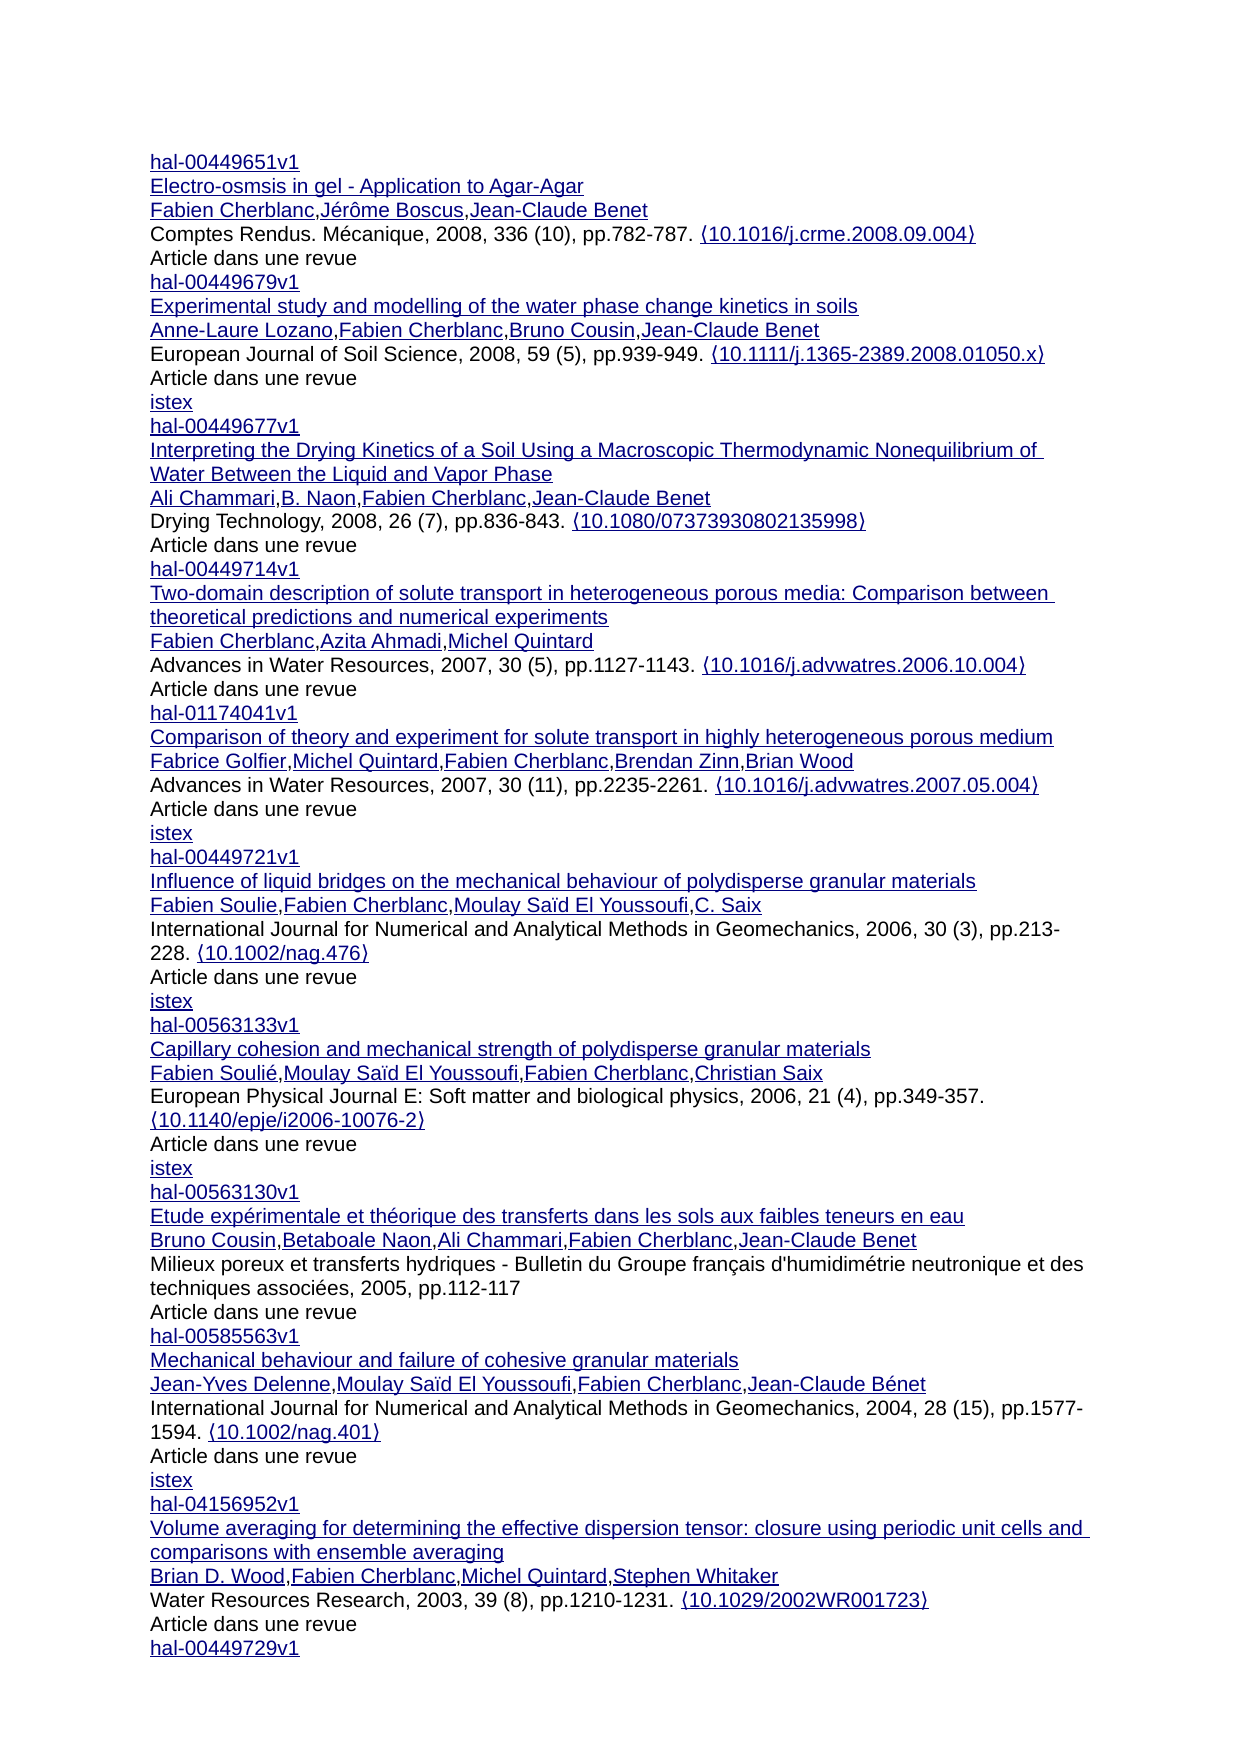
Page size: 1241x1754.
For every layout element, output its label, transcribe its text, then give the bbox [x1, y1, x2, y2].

table_cell hal-00449651v1 [150, 150, 1090, 174]
table_cell Comparison of theory and experiment for solute transport in highly heterogeneous porous medium Fabrice Golfier,Michel Quintard,Fabien Cherblanc,Brendan Zinn,Brian Wood Advances in Water Resources, 2007, 30 (11), pp.2235-2261. ⟨10.1016/j.advwatres.2007.05.004⟩ Article dans une revue istex hal-00449721v1 [150, 725, 1090, 869]
table_cell Two-domain description of solute transport in heterogeneous porous media: Comparison between theoretical predictions and numerical experiments Fabien Cherblanc,Azita Ahmadi,Michel Quintard Advances in Water Resources, 2007, 30 (5), pp.1127-1143. ⟨10.1016/j.advwatres.2006.10.004⟩ Article dans une revue hal-01174041v1 [150, 581, 1090, 725]
table_cell Etude expérimentale et théorique des transferts dans les sols aux faibles teneurs en eau Bruno Cousin,Betaboale Naon,Ali Chammari,Fabien Cherblanc,Jean-Claude Benet Milieux poreux et transferts hydriques - Bulletin du Groupe français d'humidimétrie neutronique et des techniques associées, 2005, pp.112-117 Article dans une revue hal-00585563v1 [150, 1204, 1090, 1348]
table_cell Electro-osmsis in gel - Application to Agar-Agar Fabien Cherblanc,Jérôme Boscus,Jean-Claude Benet Comptes Rendus. Mécanique, 2008, 336 (10), pp.782-787. ⟨10.1016/j.crme.2008.09.004⟩ Article dans une revue hal-00449679v1 [150, 174, 1090, 294]
table_cell Mechanical behaviour and failure of cohesive granular materials Jean-Yves Delenne,Moulay Saïd El Youssoufi,Fabien Cherblanc,Jean-Claude Bénet International Journal for Numerical and Analytical Methods in Geomechanics, 2004, 28 (15), pp.1577-1594. ⟨10.1002/nag.401⟩ Article dans une revue istex hal-04156952v1 [150, 1348, 1090, 1516]
table_cell Capillary cohesion and mechanical strength of polydisperse granular materials Fabien Soulié,Moulay Saïd El Youssoufi,Fabien Cherblanc,Christian Saix European Physical Journal E: Soft matter and biological physics, 2006, 21 (4), pp.349-357. ⟨10.1140/epje/i2006-10076-2⟩ Article dans une revue istex hal-00563130v1 [150, 1036, 1090, 1204]
table_cell Experimental study and modelling of the water phase change kinetics in soils Anne-Laure Lozano,Fabien Cherblanc,Bruno Cousin,Jean-Claude Benet European Journal of Soil Science, 2008, 59 (5), pp.939-949. ⟨10.1111/j.1365-2389.2008.01050.x⟩ Article dans une revue istex hal-00449677v1 [150, 294, 1090, 437]
table_cell Volume averaging for determining the effective dispersion tensor: closure using periodic unit cells and [150, 1516, 1090, 1537]
table_cell Interpreting the Drying Kinetics of a Soil Using a Macroscopic Thermodynamic Nonequilibrium of Water Between the Liquid and Vapor Phase Ali Chammari,B. Naon,Fabien Cherblanc,Jean-Claude Benet Drying Technology, 2008, 26 (7), pp.836-843. ⟨10.1080/07373930802135998⟩ Article dans une revue hal-00449714v1 [150, 438, 1090, 581]
table_cell comparisons with ensemble averaging Brian D. Wood,Fabien Cherblanc,Michel Quintard,Stephen Whitaker Water Resources Research, 2003, 39 (8), pp.1210-1231. ⟨10.1029/2002WR001723⟩ Article dans une revue hal-00449729v1 [150, 1538, 1090, 1659]
table_cell Influence of liquid bridges on the mechanical behaviour of polydisperse granular materials Fabien Soulie,Fabien Cherblanc,Moulay Saïd El Youssoufi,C. Saix International Journal for Numerical and Analytical Methods in Geomechanics, 2006, 30 (3), pp.213-228. ⟨10.1002/nag.476⟩ Article dans une revue istex hal-00563133v1 [150, 869, 1090, 1036]
